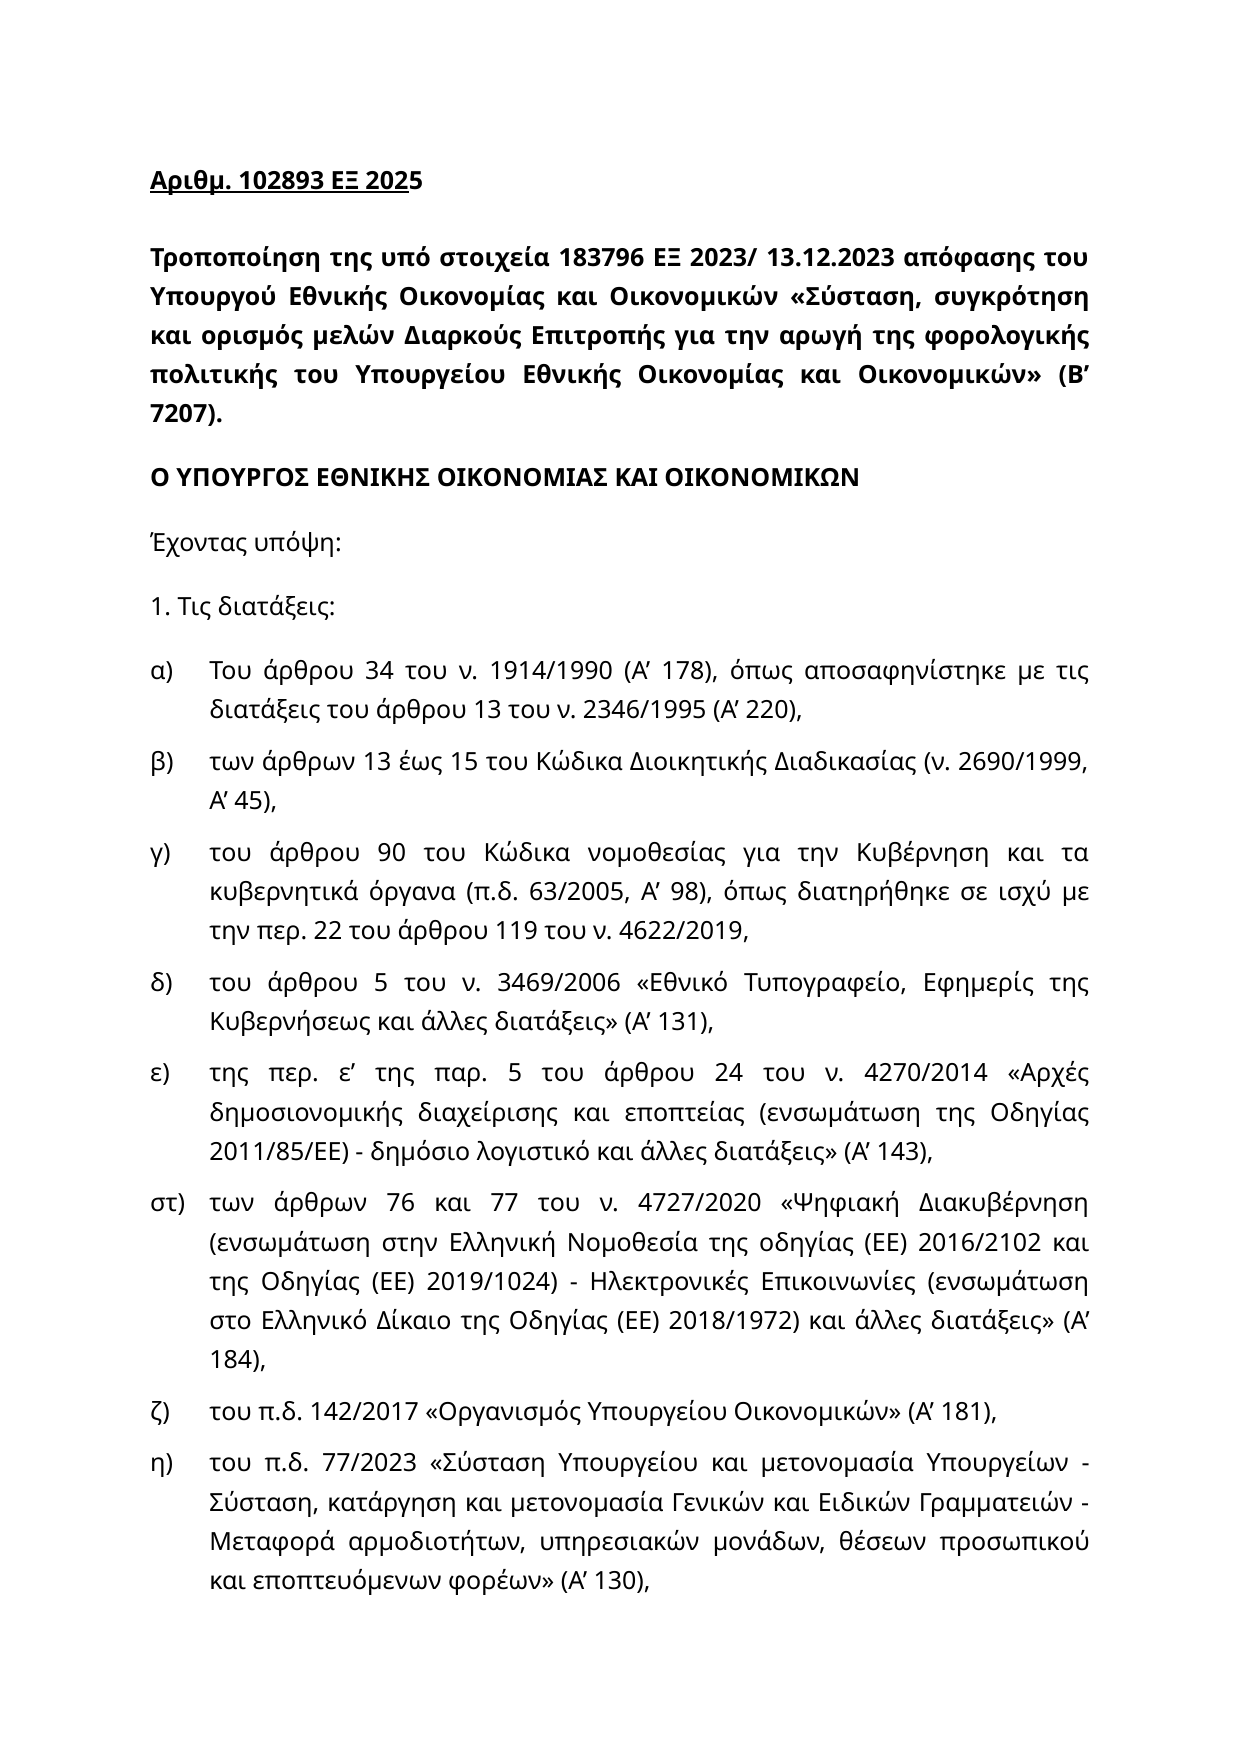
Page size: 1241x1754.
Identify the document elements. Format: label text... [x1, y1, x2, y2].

list γ) του άρθρου 90 του Κώδικα νομοθεσίας για την Κυβέρνηση και τα κυβερνητικά όργανα (π.δ. 63/2005, Α’ 98), όπως διατηρήθηκε σε ισχύ με την περ. 22 του άρθρου 119 του ν. 4622/2019, [150, 834, 1090, 947]
text 1. Τις διατάξεις: [150, 588, 1090, 622]
text Ο ΥΠΟΥΡΓΟΣ ΕΘΝΙΚΗΣ ΟΙΚΟΝΟΜΙΑΣ ΚΑΙ ΟΙΚΟΝΟΜΙΚΩΝ [150, 460, 1090, 494]
list β) των άρθρων 13 έως 15 του Κώδικα Διοικητικής Διαδικασίας (ν. 2690/1999, Α’ 45), [150, 743, 1090, 817]
text Τροποποίηση της υπό στοιχεία 183796 ΕΞ 2023/ 13.12.2023 απόφασης του Υπουργού Εθνικής Οικονομίας και Οικονομικών «Σύσταση, συγκρότηση και ορισμός μελών Διαρκούς Επιτροπής για την αρωγή της φορολογικής πολιτικής του Υπουργείου Εθνικής Οικονομίας και Οικονομικών» (Β’ 7207). [150, 239, 1090, 430]
list η) του π.δ. 77/2023 «Σύσταση Υπουργείου και μετονομασία Υπουργείων - Σύσταση, κατάργηση και μετονομασία Γενικών και Ειδικών Γραμματειών - Μεταφορά αρμοδιοτήτων, υπηρεσιακών μονάδων, θέσεων προσωπικού και εποπτευόμενων φορέων» (Α’ 130), [150, 1445, 1090, 1597]
list ε) της περ. ε’ της παρ. 5 του άρθρου 24 του ν. 4270/2014 «Αρχές δημοσιονομικής διαχείρισης και εποπτείας (ενσωμάτωση της Οδηγίας 2011/85/ΕΕ) - δημόσιο λογιστικό και άλλες διατάξεις» (Α’ 143), [150, 1055, 1090, 1167]
text Έχοντας υπόψη: [150, 524, 1090, 558]
list ζ) του π.δ. 142/2017 «Οργανισμός Υπουργείου Οικονομικών» (Α’ 181), [150, 1393, 1090, 1427]
list δ) του άρθρου 5 του ν. 3469/2006 «Εθνικό Τυπογραφείο, Εφημερίς της Κυβερνήσεως και άλλες διατάξεις» (Α’ 131), [150, 964, 1090, 1037]
list στ) των άρθρων 76 και 77 του ν. 4727/2020 «Ψηφιακή Διακυβέρνηση (ενσωμάτωση στην Ελληνική Νομοθεσία της οδηγίας (ΕΕ) 2016/2102 και της Οδηγίας (ΕΕ) 2019/1024) - Ηλεκτρονικές Επικοινωνίες (ενσωμάτωση στο Ελληνικό Δίκαιο της Οδηγίας (ΕΕ) 2018/1972) και άλλες διατάξεις» (Α’ 184), [150, 1185, 1090, 1376]
list α) Του άρθρου 34 του ν. 1914/1990 (Α’ 178), όπως αποσαφηνίστηκε με τις διατάξεις του άρθρου 13 του ν. 2346/1995 (Α’ 220), [150, 652, 1090, 726]
title Αριθμ. 102893 ΕΞ 2025 [150, 162, 1090, 197]
